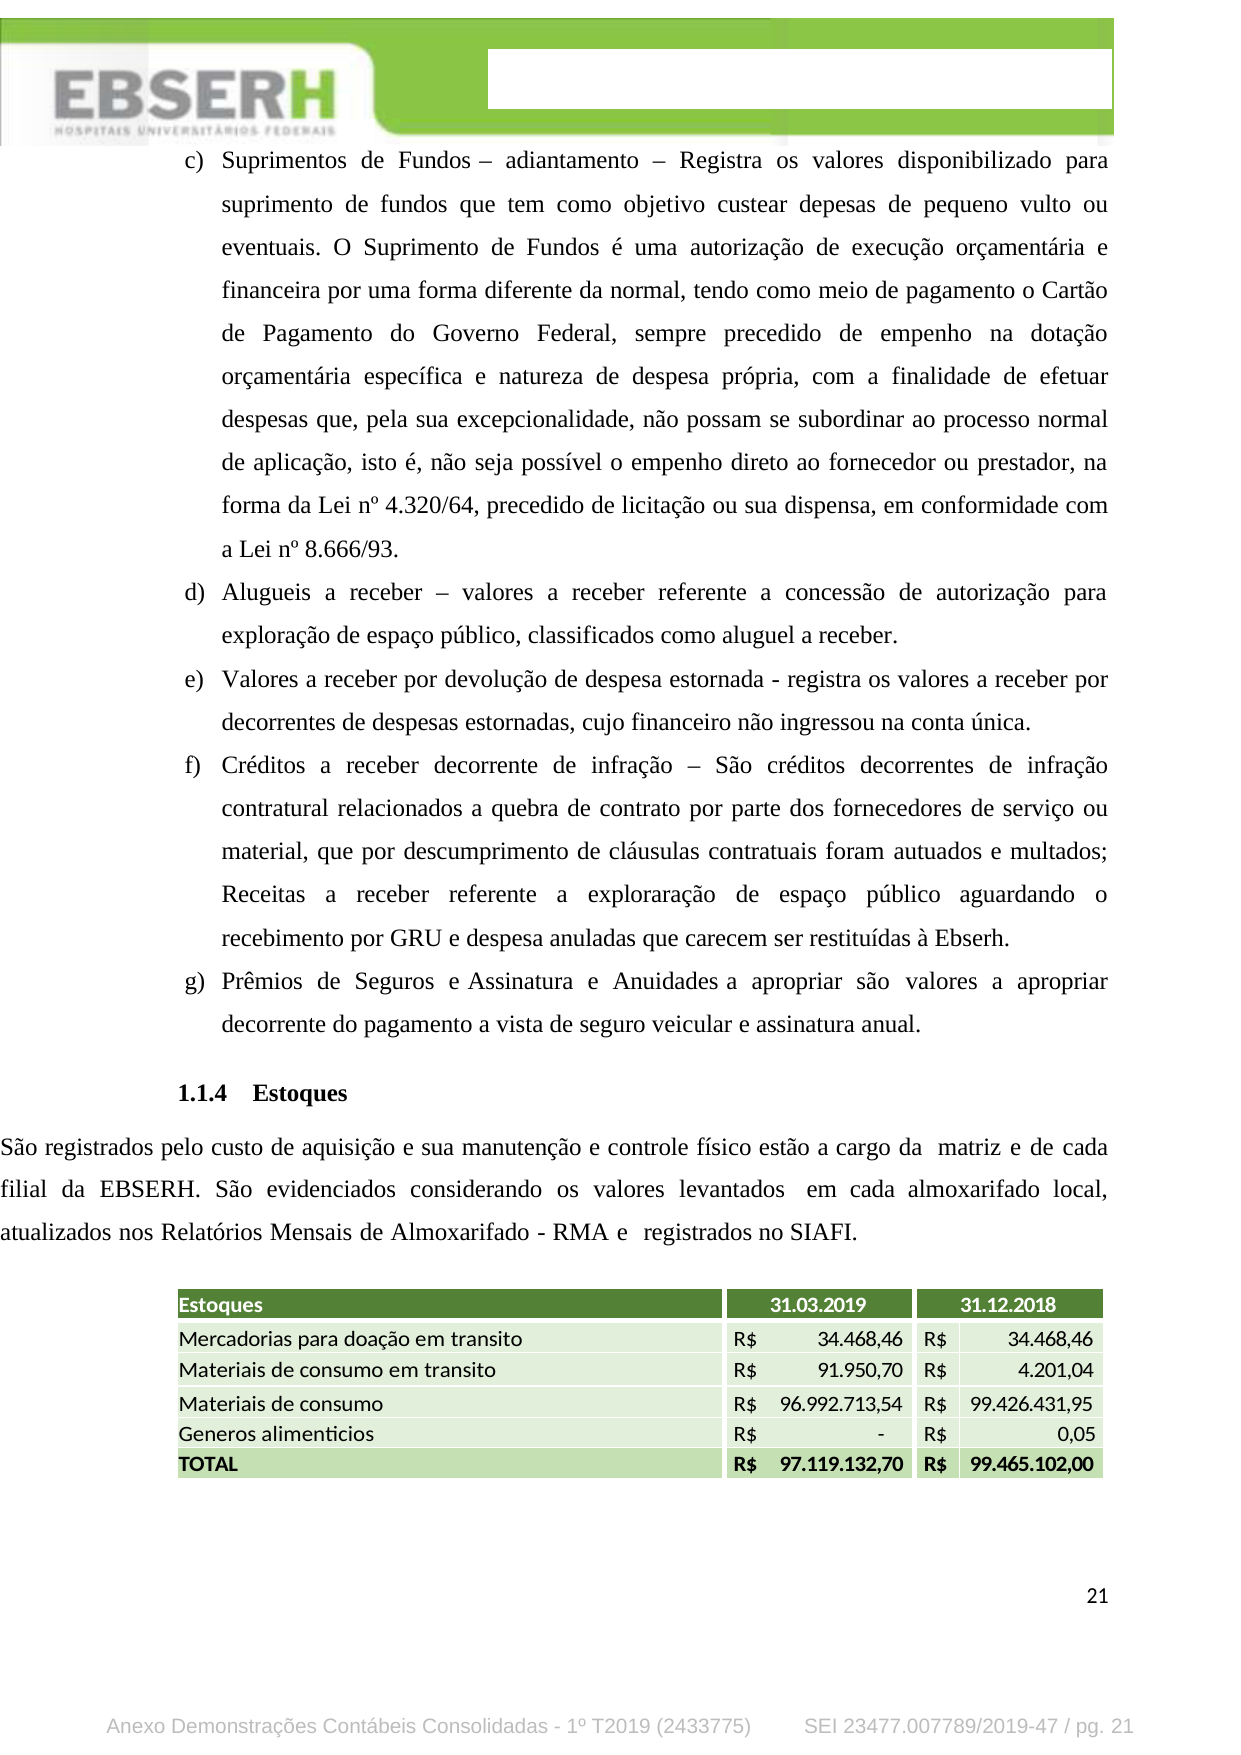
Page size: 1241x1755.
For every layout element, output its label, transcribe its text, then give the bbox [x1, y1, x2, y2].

text São registrados pelo custo de aquisição e sua manutenção e controle físico estão a cargo da matriz e de cada filial da EBSERH. São evidenciados considerando os valores levantados em cada almoxarifado local, atualizados nos Relatórios Mensais de Almoxarifado - RMA e registrados no SIAFI. [0, 1132, 1109, 1246]
table_cell R$ [917, 1448, 959, 1478]
table_cell R$ [917, 1387, 959, 1417]
table_cell R$ [727, 1448, 769, 1478]
table_cell R$ [917, 1353, 959, 1385]
table_cell 91.950,70 [769, 1353, 912, 1385]
table_cell Materiais de consumo em transito [178, 1353, 722, 1385]
table_cell R$ [727, 1418, 769, 1447]
table_cell Mercadorias para doação em transito [178, 1323, 722, 1352]
table_cell 0,05 [960, 1418, 1103, 1447]
table_cell 96.992.713,54 [769, 1387, 912, 1417]
table_cell R$ [727, 1353, 769, 1385]
table_cell 4.201,04 [960, 1353, 1103, 1385]
list Suprimentos de Fundos – adiantamento – Registra os valores disponibilizado para suprimento de fundos que tem como objetivo custear depesas de pequeno vulto ou eventuais. O Suprimento de Fundos é uma autorização de execução orçamentária e financeira por uma forma diferente da normal, tendo como meio de pagamento o Cartão de Pagamento do Governo Federal, sempre precedido de empenho na dotação orçamentária específica e natureza de despesa própria, com a finalidade de efetuar despesas que, pela sua excepcionalidade, não possam se subordinar ao processo normal de aplicação, isto é, não seja possível o empenho direto ao fornecedor ou prestador, na forma da Lei nº 4.320/64, precedido de licitação ou sua dispensa, em conformidade com a Lei nº 8.666/93. [184, 146, 1108, 562]
table_header 31.03.2019 [727, 1289, 912, 1318]
list Prêmios de Seguros e Assinatura e Anuidades a apropriar são valores a apropriar decorrente do pagamento a vista de seguro veicular e assinatura anual. [184, 966, 1108, 1038]
table_cell Generos alimenticios [178, 1418, 722, 1447]
list Estoques [177, 1078, 1147, 1107]
list Alugueis a receber – valores a receber referente a concessão de autorização para exploração de espaço público, classificados como aluguel a receber. [184, 577, 1108, 649]
table_cell 99.465.102,00 [960, 1448, 1103, 1478]
table_header Estoques [178, 1289, 722, 1318]
list Créditos a receber decorrente de infração – São créditos decorrentes de infração contratural relacionados a quebra de contrato por parte dos fornecedores de serviço ou material, que por descumprimento de cláusulas contratuais foram autuados e multados; Receitas a receber referente a exploraração de espaço público aguardando o recebimento por GRU e despesa anuladas que carecem ser restituídas à Ebserh. [184, 750, 1108, 951]
table_cell R$ [727, 1387, 769, 1417]
table_cell R$ [727, 1323, 769, 1352]
table_cell - [769, 1418, 912, 1447]
table_cell Materiais de consumo [178, 1387, 722, 1417]
table_cell 34.468,46 [960, 1323, 1103, 1352]
table_cell R$ [917, 1323, 959, 1352]
table_cell 99.426.431,95 [960, 1387, 1103, 1417]
list Valores a receber por devolução de despesa estornada - registra os valores a receber por decorrentes de despesas estornadas, cujo financeiro não ingressou na conta única. [184, 664, 1108, 735]
table_cell 97.119.132,70 [769, 1448, 912, 1478]
table_cell R$ [917, 1418, 959, 1447]
table_cell 34.468,46 [769, 1323, 912, 1352]
table_header 31.12.2018 [917, 1289, 1103, 1318]
table_cell TOTAL [178, 1448, 722, 1478]
text 21 [0, 1581, 1108, 1609]
